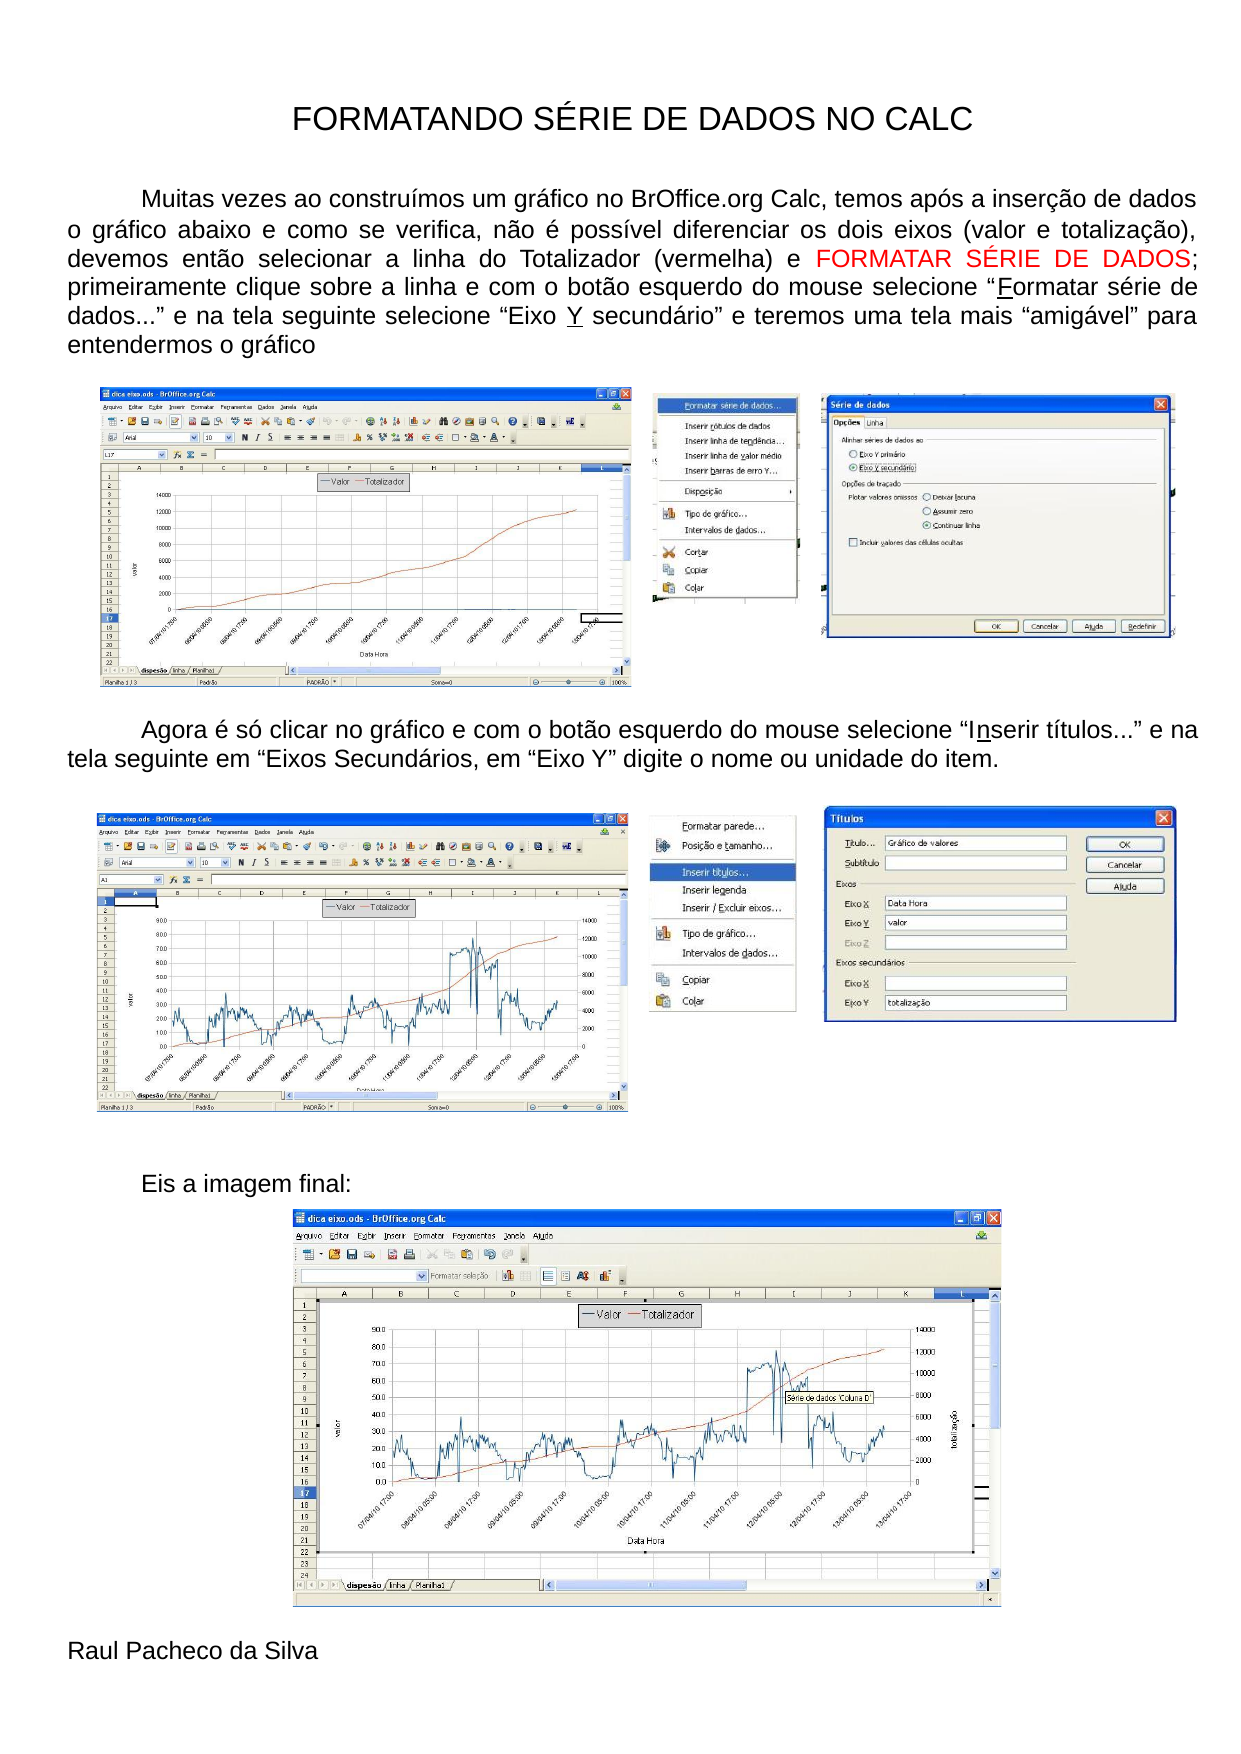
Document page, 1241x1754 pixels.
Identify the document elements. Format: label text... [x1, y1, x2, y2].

picture [821, 393, 1176, 640]
text Muitas vezes ao construímos um gráfico no BrOffice.org Calc, temos após a inserção de dados o gráfico abaixo e como se verifica, não é possível diferenciar os dois eixos (valor e totalização), devemos então selecionar a linha do Totalizador (vermelha) e FORMATAR SÉRIE DE DADOS; primeiramente clique sobre a linha e com o botão esquerdo do mouse selecione “Formatar série de dados...” e na tela seguinte selecione “Eixo Y secundário” e teremos uma tela mais “amigável” para entendermos o gráfico [67, 176, 1198, 358]
text FORMATANDO SÉRIE DE DADOS NO CALC [67, 99, 1198, 138]
picture [822, 805, 1177, 1022]
picture [292, 1209, 1002, 1607]
text Eis a imagem final: [67, 1169, 1198, 1198]
picture [96, 813, 629, 1112]
picture [648, 815, 797, 1012]
picture [652, 393, 801, 604]
text Agora é só clicar no gráfico e com o botão esquerdo do mouse selecione “Inserir títulos...” e na tela seguinte em “Eixos Secundários, em “Eixo Y” digite o nome ou unidade do item. [67, 716, 1198, 773]
picture [100, 387, 632, 687]
text Raul Pacheco da Silva [67, 1636, 1198, 1664]
